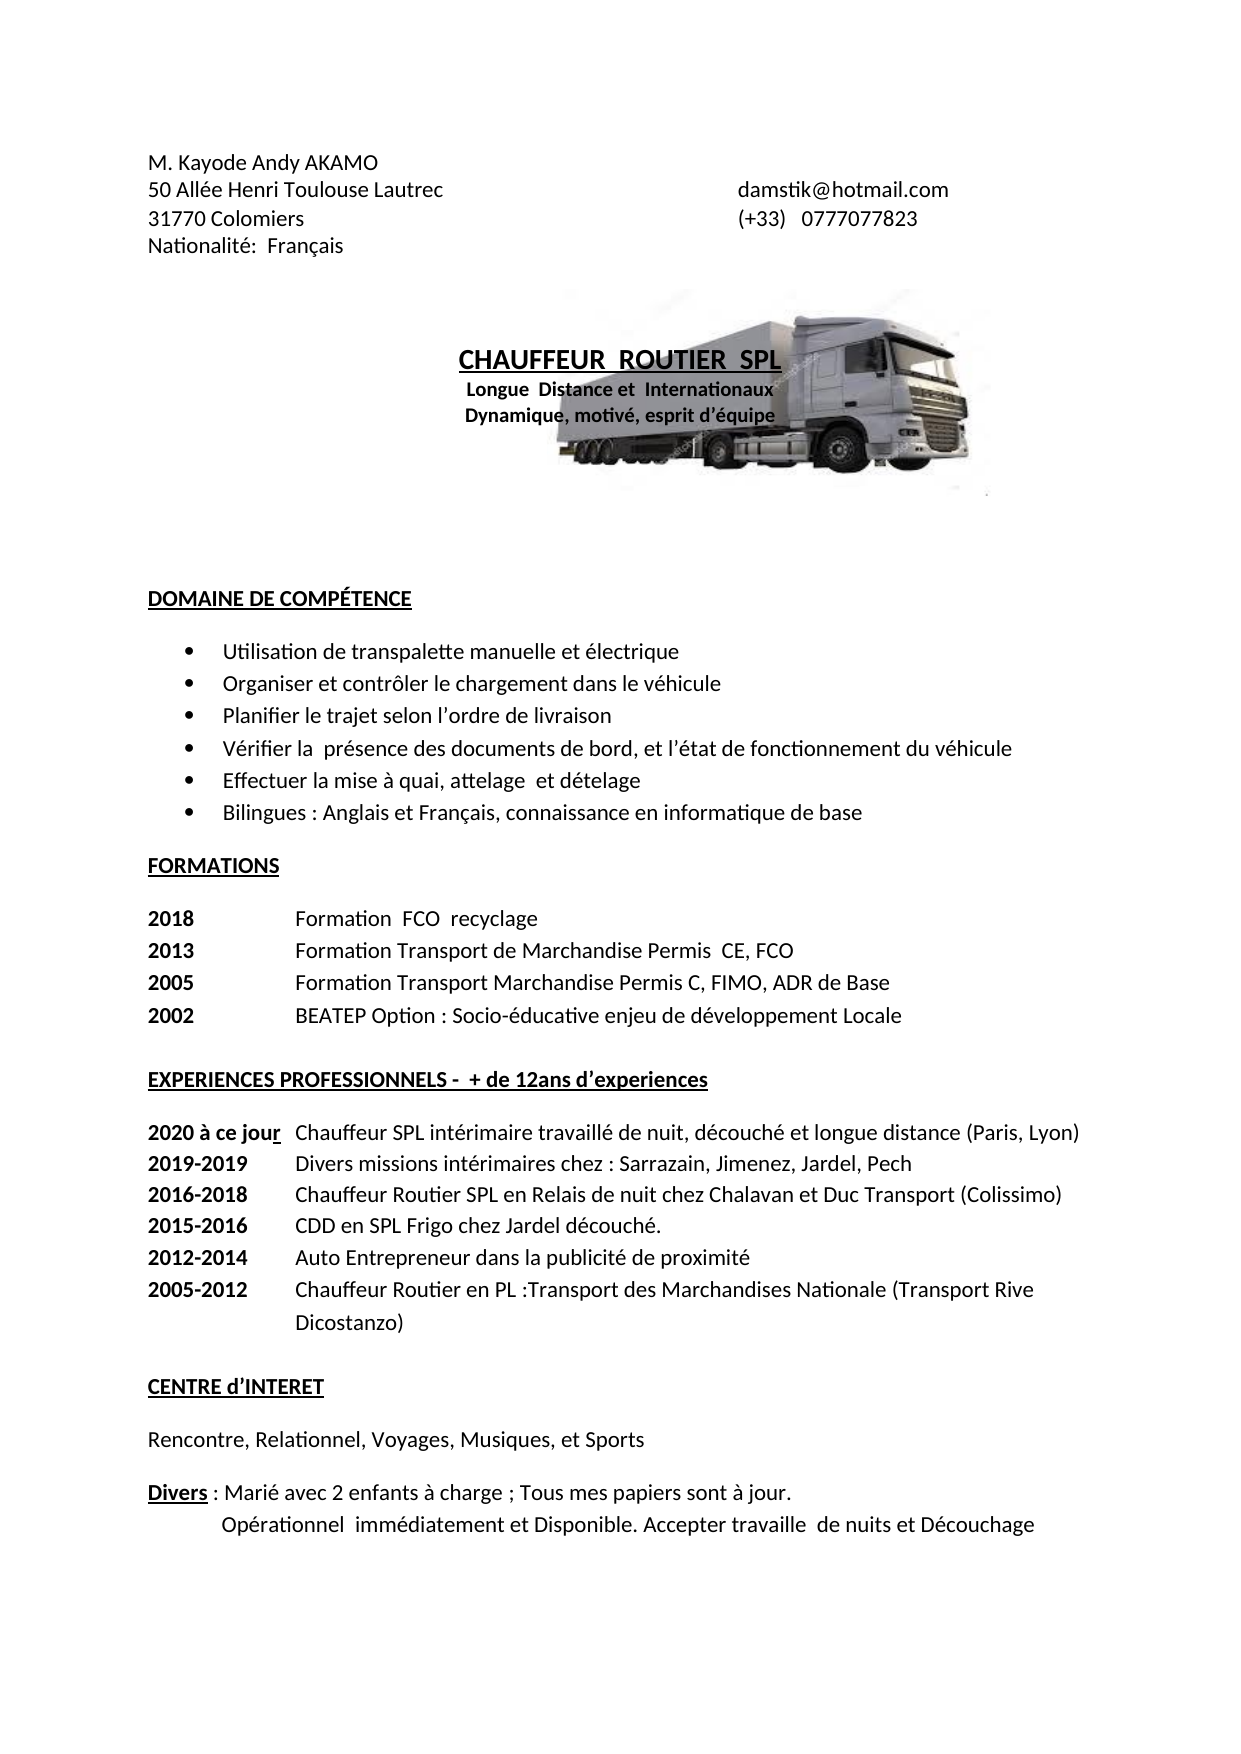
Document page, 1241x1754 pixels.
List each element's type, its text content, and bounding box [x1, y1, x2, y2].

text M. Kayode Andy AKAMO [148, 148, 1093, 176]
text 31770 Colomiers (+33) 0777077823 [148, 204, 1093, 232]
text Rencontre, Relationnel, Voyages, Musiques, et Sports [148, 1425, 1093, 1453]
text Nationalité: Français [148, 232, 1093, 260]
text FORMATIONS [148, 851, 1093, 879]
text 2016-2018 Chauffeur Routier SPL en Relais de nuit chez Chalavan et Duc Transport (Colissimo) [148, 1180, 1093, 1208]
text DOMAINE DE COMPÉTENCE [148, 584, 1093, 612]
text Divers : Marié avec 2 enfants à charge ; Tous mes papiers sont à jour. [148, 1478, 1093, 1506]
text 2018 Formation FCO recyclage [148, 904, 1093, 932]
text 2019-2019 Divers missions intérimaires chez : Sarrazain, Jimenez, Jardel, Pech [148, 1149, 1093, 1177]
list Organiser et contrôler le chargement dans le véhicule [185, 669, 1093, 697]
text 50 Allée Henri Toulouse Lautrec damstik@hotmail.com [148, 176, 1093, 204]
text Longue Distance et Internationaux [148, 376, 1093, 402]
text 2012-2014 Auto Entrepreneur dans la publicité de proximité [148, 1243, 1093, 1271]
text 2013 Formation Transport de Marchandise Permis CE, FCO [148, 936, 1093, 964]
picture [546, 427, 991, 518]
text 2002 BEATEP Option : Socio-éducative enjeu de développement Locale [148, 1001, 1093, 1029]
text EXPERIENCES PROFESSIONNELS - + de 12ans d’experiences [148, 1065, 1093, 1093]
list Bilingues : Anglais et Français, connaissance en informatique de base [185, 798, 1093, 826]
list Vérifier la présence des documents de bord, et l’état de fonctionnement du véhicule [185, 734, 1093, 762]
list Planifier le trajet selon l’ordre de livraison [185, 702, 1093, 729]
text CHAUFFEUR ROUTIER SPL [148, 341, 1093, 376]
list Effectuer la mise à quai, attelage et dételage [185, 766, 1093, 794]
text 2005 Formation Transport Marchandise Permis C, FIMO, ADR de Base [148, 968, 1093, 997]
list Utilisation de transpalette manuelle et électrique [185, 637, 1093, 665]
picture [546, 289, 991, 341]
text 2015-2016 CDD en SPL Frigo chez Jardel découché. [148, 1211, 1093, 1239]
text 2020 à ce jour Chauffeur SPL intérimaire travaillé de nuit, découché et longue distance (Paris, Lyon) [148, 1118, 1093, 1146]
text Dynamique, motivé, esprit d’équipe [148, 402, 1093, 427]
text Opérationnel immédiatement et Disponible. Accepter travaille de nuits et Découchage [148, 1510, 1093, 1538]
text 2005-2012 Chauffeur Routier en PL :Transport des Marchandises Nationale (Transport Rive Dicostanzo) [148, 1276, 1093, 1336]
text CENTRE d’INTERET [148, 1372, 1093, 1400]
